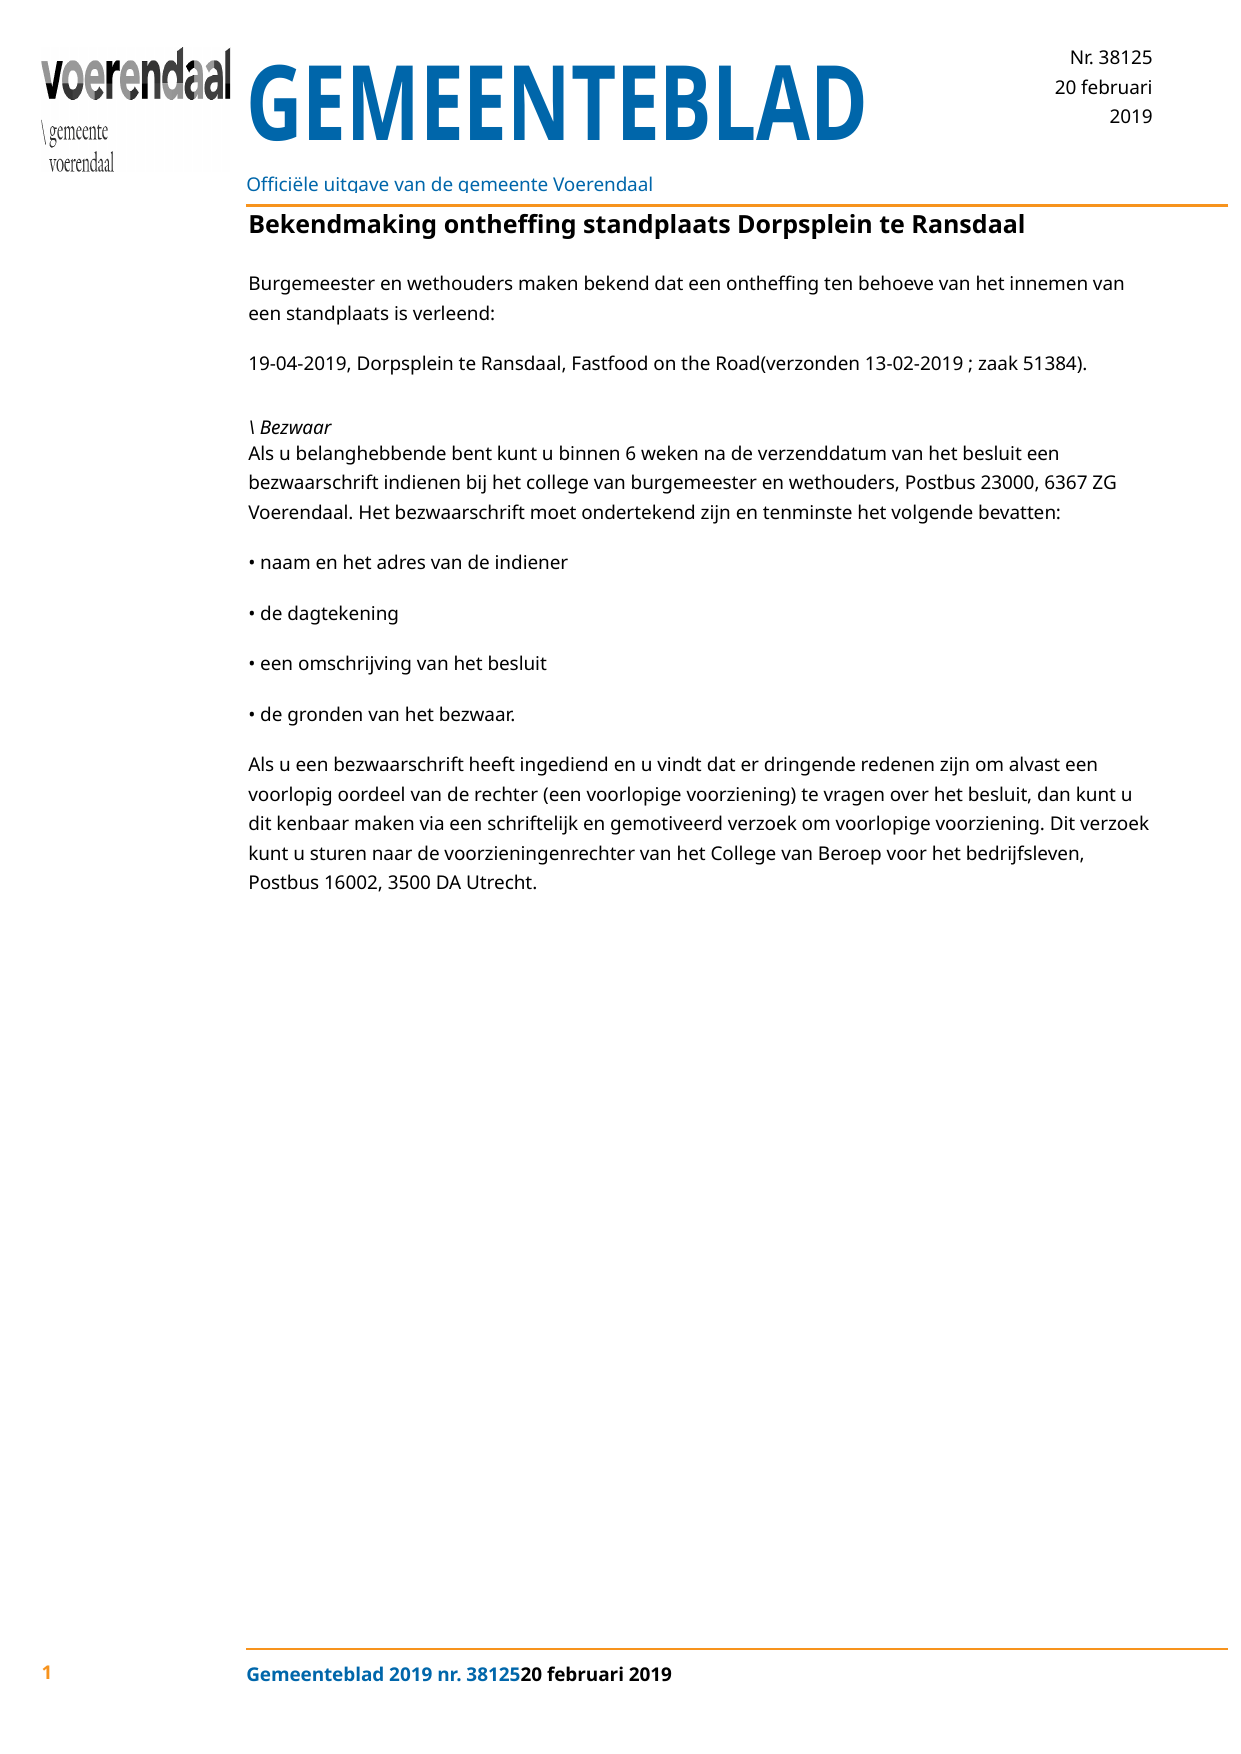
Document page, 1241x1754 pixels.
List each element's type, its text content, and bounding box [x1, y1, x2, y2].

text • naam en het adres van de indiener [248, 549, 1152, 575]
picture [41, 47, 231, 172]
text \ Bezwaar [248, 414, 1152, 440]
text 19-04-2019, Dorpsplein te Ransdaal, Fastfood on the Road(verzonden 13-02-2019 ; zaak 51384). [248, 350, 1152, 376]
text Burgemeester en wethouders maken bekend dat een ontheffing ten behoeve van het innemen van een standplaats is verleend: [248, 270, 1152, 326]
text • de dagtekening [248, 600, 1152, 626]
text Als u een bezwaarschrift heeft ingediend en u vindt dat er dringende redenen zijn om alvast een voorlopig oordeel van de rechter (een voorlopige voorziening) te vragen over het besluit, dan kunt u dit kenbaar maken via een schriftelijk en gemotiveerd verzoek om voorlopige voorziening. Dit verzoek kunt u sturen naar de voorzieningenrechter van het College van Beroep voor het bedrijfsleven, Postbus 16002, 3500 DA Utrecht. [248, 751, 1152, 895]
text • de gronden van het bezwaar. [248, 701, 1152, 727]
text Bekendmaking ontheffing standplaats Dorpsplein te Ransdaal [248, 207, 1152, 241]
text • een omschrijving van het besluit [248, 650, 1152, 676]
text Als u belanghebbende bent kunt u binnen 6 weken na de verzenddatum van het besluit een bezwaarschrift indienen bij het college van burgemeester en wethouders, Postbus 23000, 6367 ZG Voerendaal. Het bezwaarschrift moet ondertekend zijn en tenminste het volgende bevatten: [248, 440, 1152, 525]
